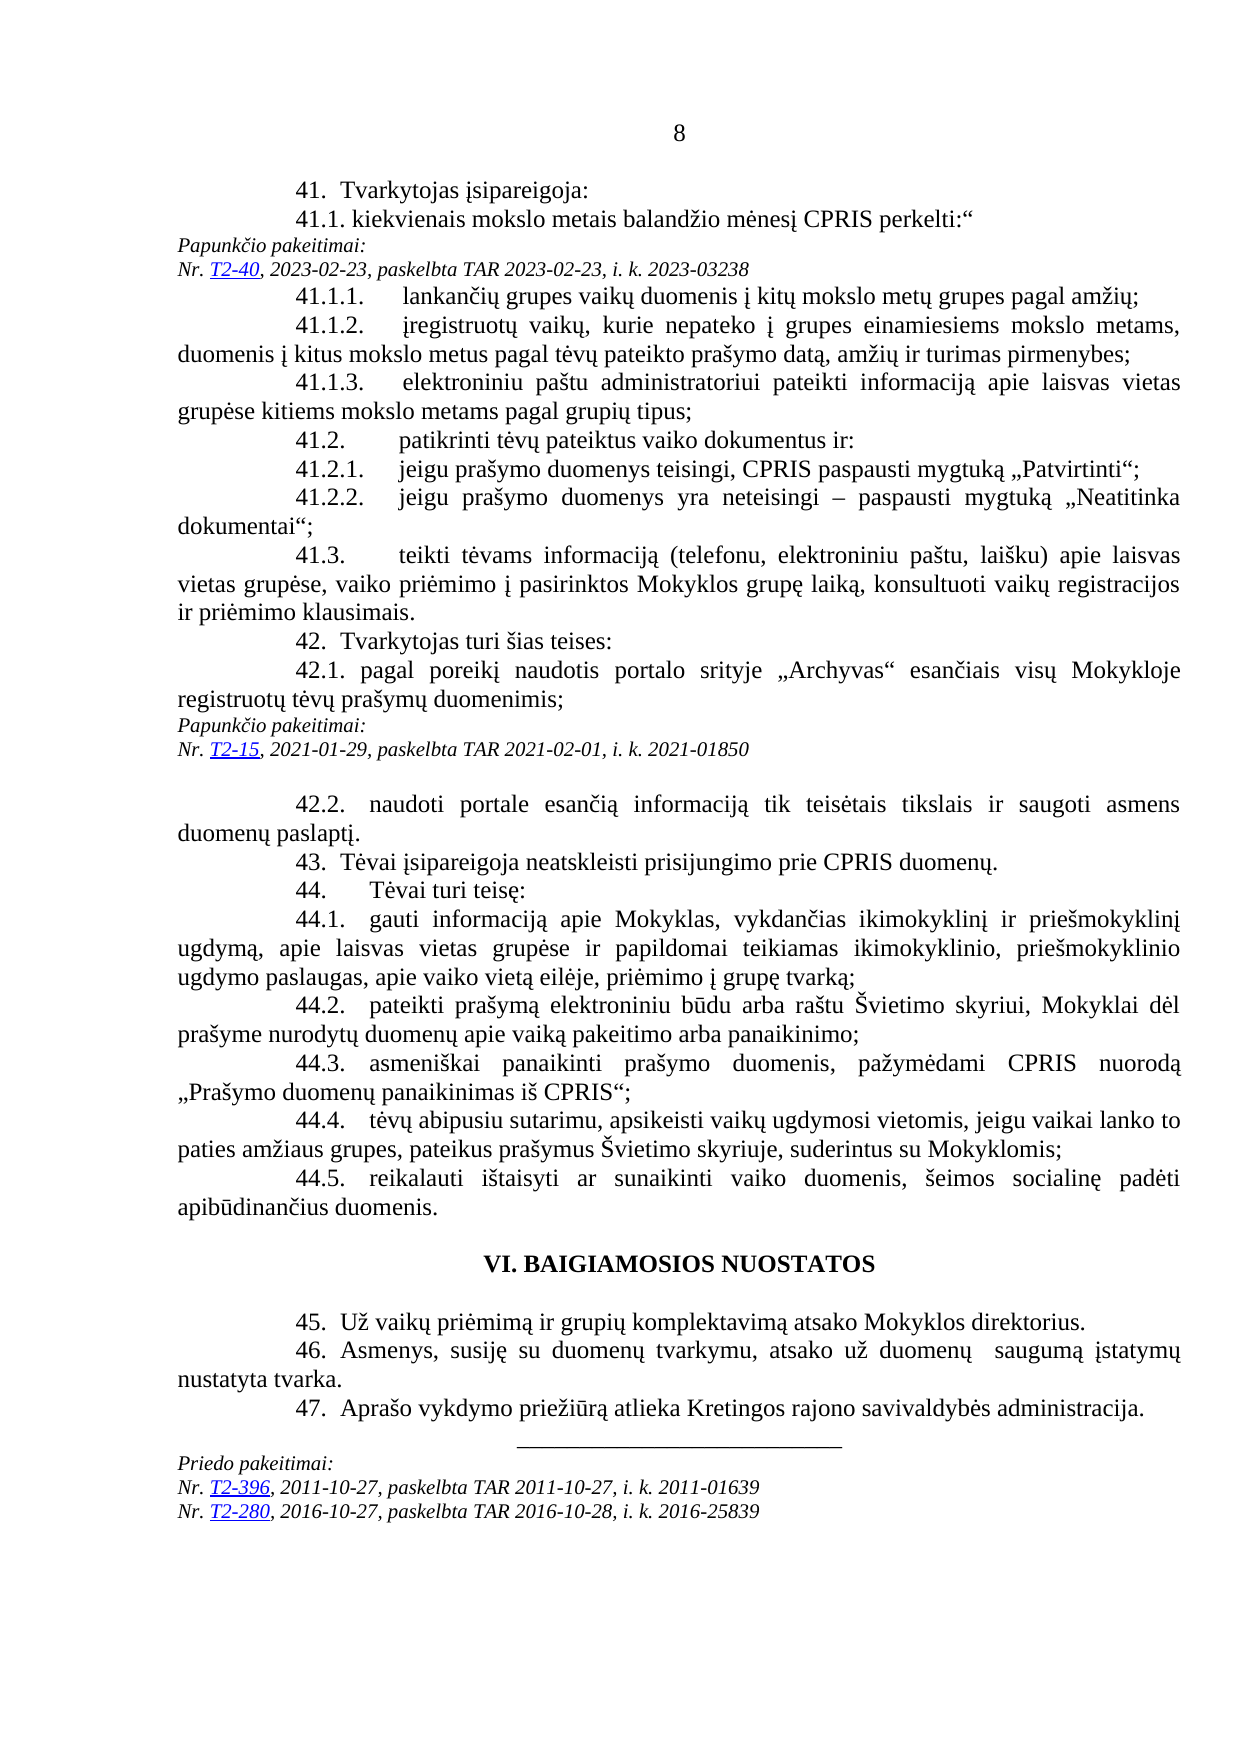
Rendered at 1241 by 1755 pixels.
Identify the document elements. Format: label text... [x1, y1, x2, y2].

text VI. BAIGIAMOSIOS NUOSTATOS [177, 1249, 1181, 1278]
text 45. Už vaikų priėmimą ir grupių komplektavimą atsako Mokyklos direktorius. [177, 1307, 1181, 1336]
text 41.1. kiekvienais mokslo metais balandžio mėnesį CPRIS perkelti:“ [177, 204, 1181, 233]
text 41.1.2. įregistruotų vaikų, kurie nepateko į grupes einamiesiems mokslo metams, duomenis į kitus mokslo metus pagal tėvų pateikto prašymo datą, amžių ir turimas pirmenybes; [177, 310, 1181, 367]
text 44.4. tėvų abipusiu sutarimu, apsikeisti vaikų ugdymosi vietomis, jeigu vaikai lanko to paties amžiaus grupes, pateikus prašymus Švietimo skyriuje, suderintus su Mokyklomis; [177, 1106, 1181, 1163]
text 42.1. pagal poreikį naudotis portalo srityje „Archyvas“ esančiais visų Mokykloje registruotų tėvų prašymų duomenimis; [177, 655, 1181, 712]
text 44.3. asmeniškai panaikinti prašymo duomenis, pažymėdami CPRIS nuorodą „Prašymo duomenų panaikinimas iš CPRIS“; [177, 1048, 1181, 1106]
text 44.1. gauti informaciją apie Mokyklas, vykdančias ikimokyklinį ir priešmokyklinį ugdymą, apie laisvas vietas grupėse ir papildomai teikiamas ikimokyklinio, priešmokyklinio ugdymo paslaugas, apie vaiko vietą eilėje, priėmimo į grupę tvarką; [177, 904, 1181, 991]
text 41.2. patikrinti tėvų pateiktus vaiko dokumentus ir: [177, 425, 1181, 454]
text __________________________ [177, 1422, 1181, 1451]
text Nr. T2-280, 2016-10-27, paskelbta TAR 2016-10-28, i. k. 2016-25839 [177, 1499, 1181, 1523]
text Papunkčio pakeitimai: [177, 712, 1181, 737]
text 41.2.2. jeigu prašymo duomenys yra neteisingi – paspausti mygtuką „Neatitinka dokumentai“; [177, 482, 1181, 540]
text 47. Aprašo vykdymo priežiūrą atlieka Kretingos rajono savivaldybės administracija. [177, 1393, 1181, 1422]
text Papunkčio pakeitimai: [177, 233, 1181, 257]
text 42.2. naudoti portale esančią informaciją tik teisėtais tikslais ir saugoti asmens duomenų paslaptį. [177, 789, 1181, 847]
text Nr. T2-396, 2011-10-27, paskelbta TAR 2011-10-27, i. k. 2011-01639 [177, 1475, 1181, 1499]
text 41.3. teikti tėvams informaciją (telefonu, elektroniniu paštu, laišku) apie laisvas vietas grupėse, vaiko priėmimo į pasirinktos Mokyklos grupę laiką, konsultuoti vaikų registracijos ir priėmimo klausimais. [177, 540, 1181, 626]
text 44. Tėvai turi teisę: [177, 876, 1181, 904]
text 41.2.1. jeigu prašymo duomenys teisingi, CPRIS paspausti mygtuką „Patvirtinti“; [295, 454, 1181, 482]
text 46. Asmenys, susiję su duomenų tvarkymu, atsako už duomenų saugumą įstatymų nustatyta tvarka. [177, 1336, 1181, 1393]
text 43. Tėvai įsipareigoja neatskleisti prisijungimo prie CPRIS duomenų. [177, 847, 1181, 876]
text 44.5. reikalauti ištaisyti ar sunaikinti vaiko duomenis, šeimos socialinę padėti apibūdinančius duomenis. [177, 1163, 1181, 1221]
text 42. Tvarkytojas turi šias teises: [177, 626, 1181, 655]
text 41.1.3. elektroniniu paštu administratoriui pateikti informaciją apie laisvas vietas grupėse kitiems mokslo metams pagal grupių tipus; [177, 367, 1181, 425]
text Nr. T2-15, 2021-01-29, paskelbta TAR 2021-02-01, i. k. 2021-01850 [177, 737, 1181, 761]
text Nr. T2-40, 2023-02-23, paskelbta TAR 2023-02-23, i. k. 2023-03238 [177, 257, 1181, 281]
text 41.1.1. lankančių grupes vaikų duomenis į kitų mokslo metų grupes pagal amžių; [177, 281, 1181, 310]
text 44.2. pateikti prašymą elektroniniu būdu arba raštu Švietimo skyriui, Mokyklai dėl prašyme nurodytų duomenų apie vaiką pakeitimo arba panaikinimo; [177, 991, 1181, 1048]
text Priedo pakeitimai: [177, 1451, 1181, 1475]
text 41. Tvarkytojas įsipareigoja: [177, 176, 1181, 204]
